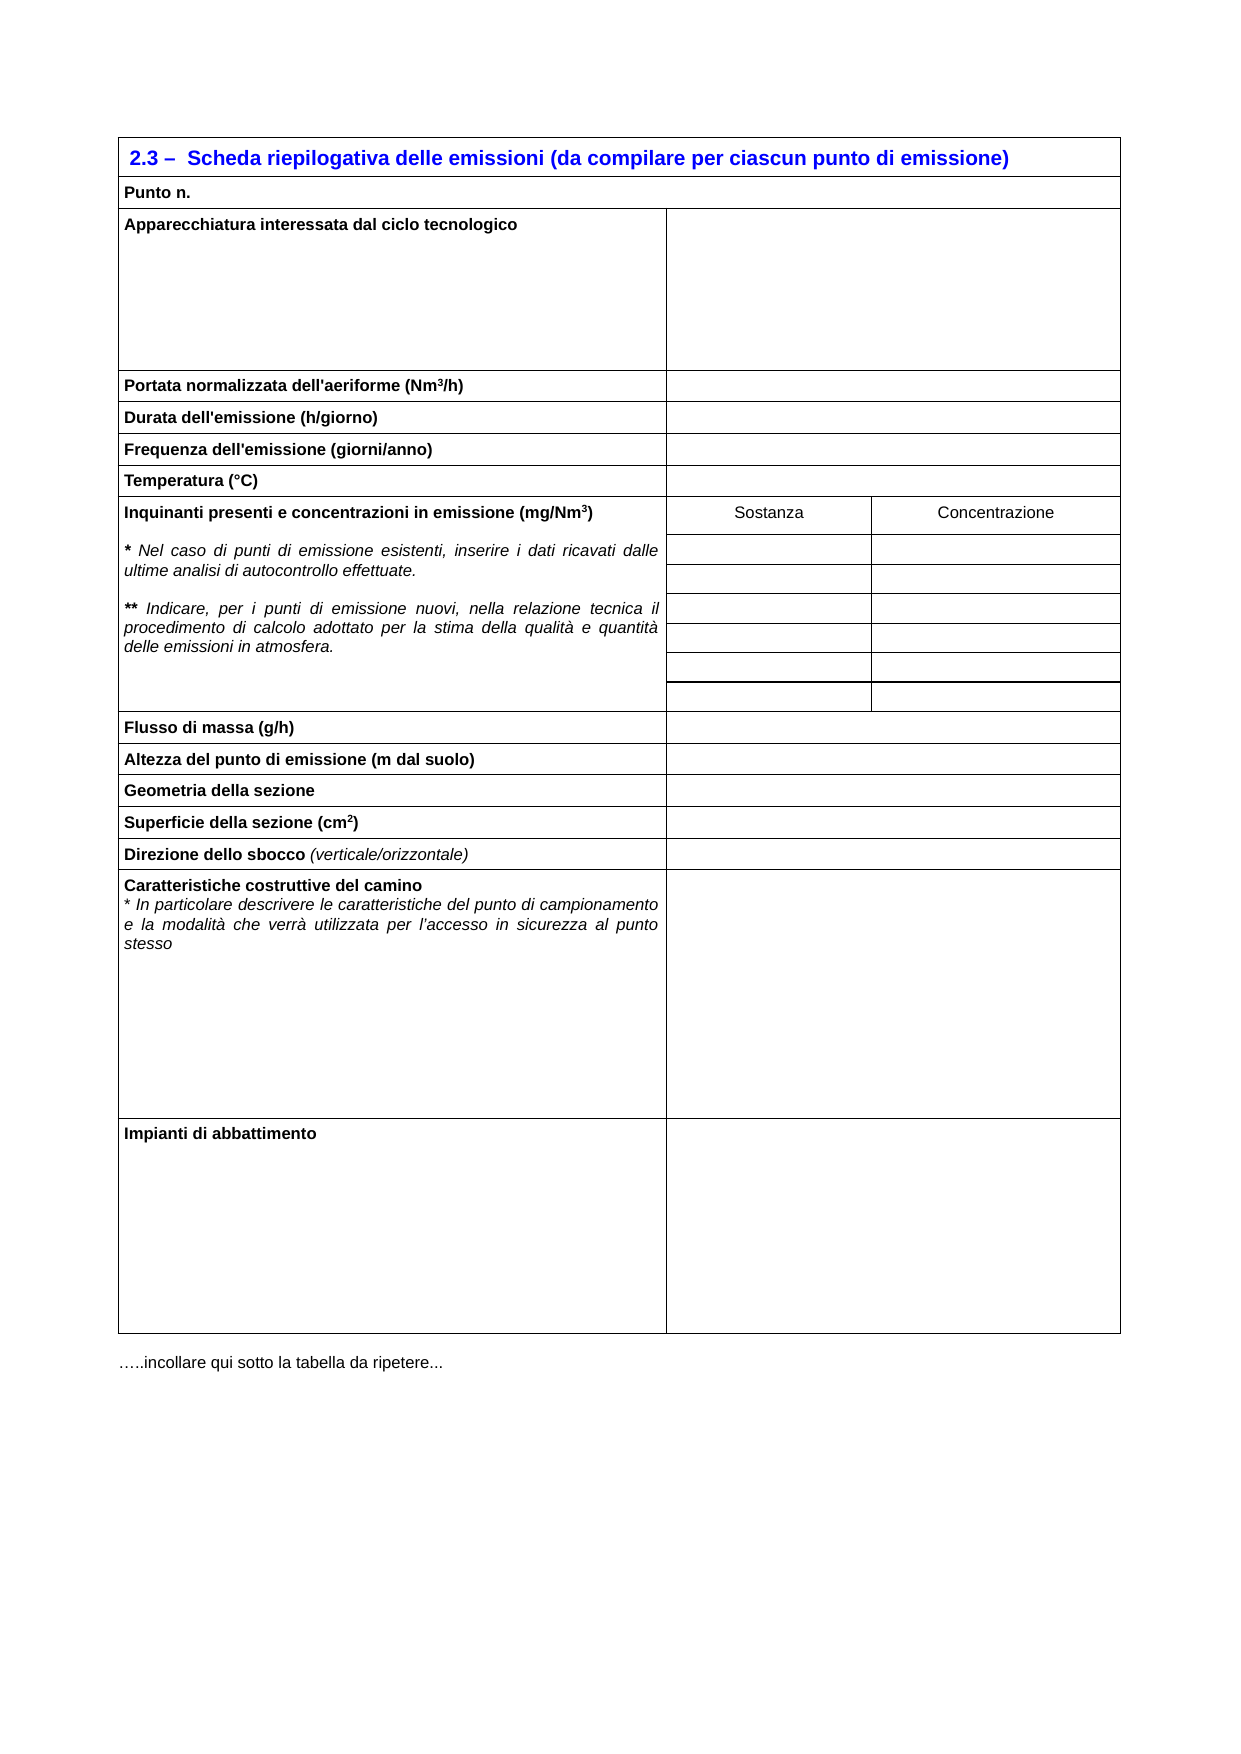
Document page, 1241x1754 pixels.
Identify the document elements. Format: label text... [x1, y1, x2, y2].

table_cell Portata normalizzata dell'aeriforme (Nm3/h) [119, 371, 666, 401]
table_cell Frequenza dell'emissione (giorni/anno) [119, 434, 666, 464]
table_cell [667, 1119, 1120, 1333]
table_cell [872, 683, 1120, 711]
table_cell Punto n. [119, 177, 1120, 207]
table_cell [667, 594, 871, 622]
table_cell Concentrazione [872, 497, 1120, 534]
table_cell [667, 775, 1120, 806]
table_cell Impianti di abbattimento [119, 1119, 666, 1333]
table_cell [667, 434, 1120, 464]
table_cell [872, 565, 1120, 593]
table_cell Temperatura (°C) [119, 466, 666, 496]
table_cell Apparecchiatura interessata dal ciclo tecnologico [119, 209, 666, 369]
table_cell [667, 565, 871, 593]
table_cell [872, 653, 1120, 681]
table_cell [667, 653, 871, 681]
text …..incollare qui sotto la tabella da ripetere... [118, 1353, 1122, 1372]
table_cell Direzione dello sbocco (verticale/orizzontale) [119, 839, 666, 869]
table_cell Superficie della sezione (cm2) [119, 807, 666, 838]
table_cell Durata dell'emissione (h/giorno) [119, 402, 666, 433]
table_cell Altezza del punto di emissione (m dal suolo) [119, 744, 666, 774]
table_cell [667, 870, 1120, 1117]
table_cell Sostanza [667, 497, 871, 534]
table_cell [872, 624, 1120, 652]
table_cell [667, 371, 1120, 401]
table_cell Inquinanti presenti e concentrazioni in emissione (mg/Nm3) * Nel caso di punti di emissione esistenti, inserire i dati ricavati dalle ultime analisi di autocontrollo effettuate. ** Indicare, per i punti di emissione nuovi, nella relazione tecnica il procedimento di calcolo adottato per la stima della qualità e quantità delle emissioni in atmosfera. [119, 497, 666, 711]
table_cell Flusso di massa (g/h) [119, 712, 666, 743]
table_cell [667, 624, 871, 652]
table_cell [667, 712, 1120, 743]
table_cell [667, 807, 1120, 838]
table_cell [667, 535, 871, 563]
table_cell [667, 209, 1120, 369]
table_cell Caratteristiche costruttive del camino * In particolare descrivere le caratteristiche del punto di campionamento e la modalità che verrà utilizzata per l’accesso in sicurezza al punto stesso [119, 870, 666, 1117]
table_cell [667, 683, 871, 711]
table_cell [667, 466, 1120, 496]
table_cell [872, 594, 1120, 622]
table_cell [667, 839, 1120, 869]
table_cell [667, 744, 1120, 774]
table_cell [872, 535, 1120, 563]
table_cell [667, 402, 1120, 433]
table_cell Geometria della sezione [119, 775, 666, 806]
table_header 2.3 – Scheda riepilogativa delle emissioni (da compilare per ciascun punto di emissione) [119, 138, 1120, 176]
